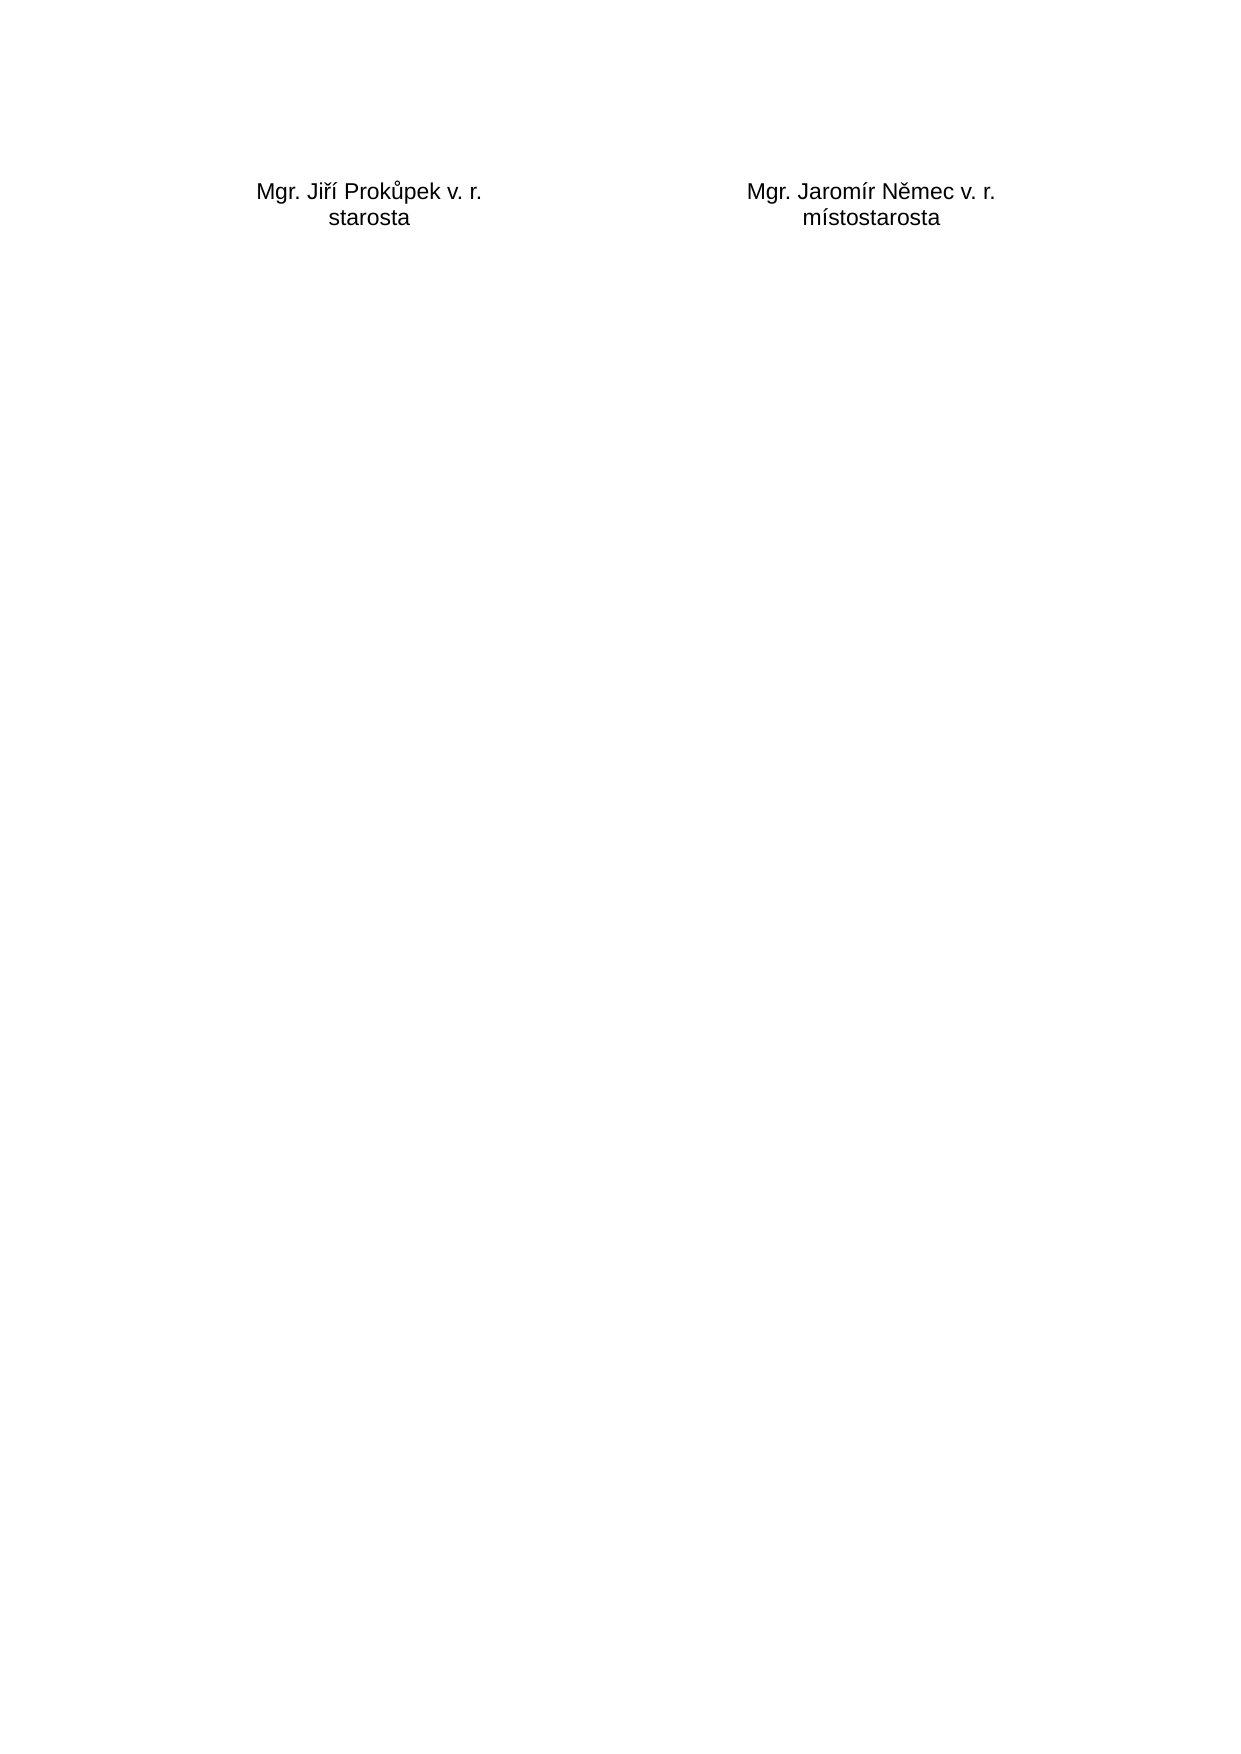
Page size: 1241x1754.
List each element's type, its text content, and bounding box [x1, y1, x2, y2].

table_cell [118, 236, 620, 354]
table_cell [620, 236, 1122, 354]
table_header Mgr. Jiří Prokůpek v. r. starosta [118, 118, 620, 236]
table_header Mgr. Jaromír Němec v. r. místostarosta [620, 118, 1122, 236]
